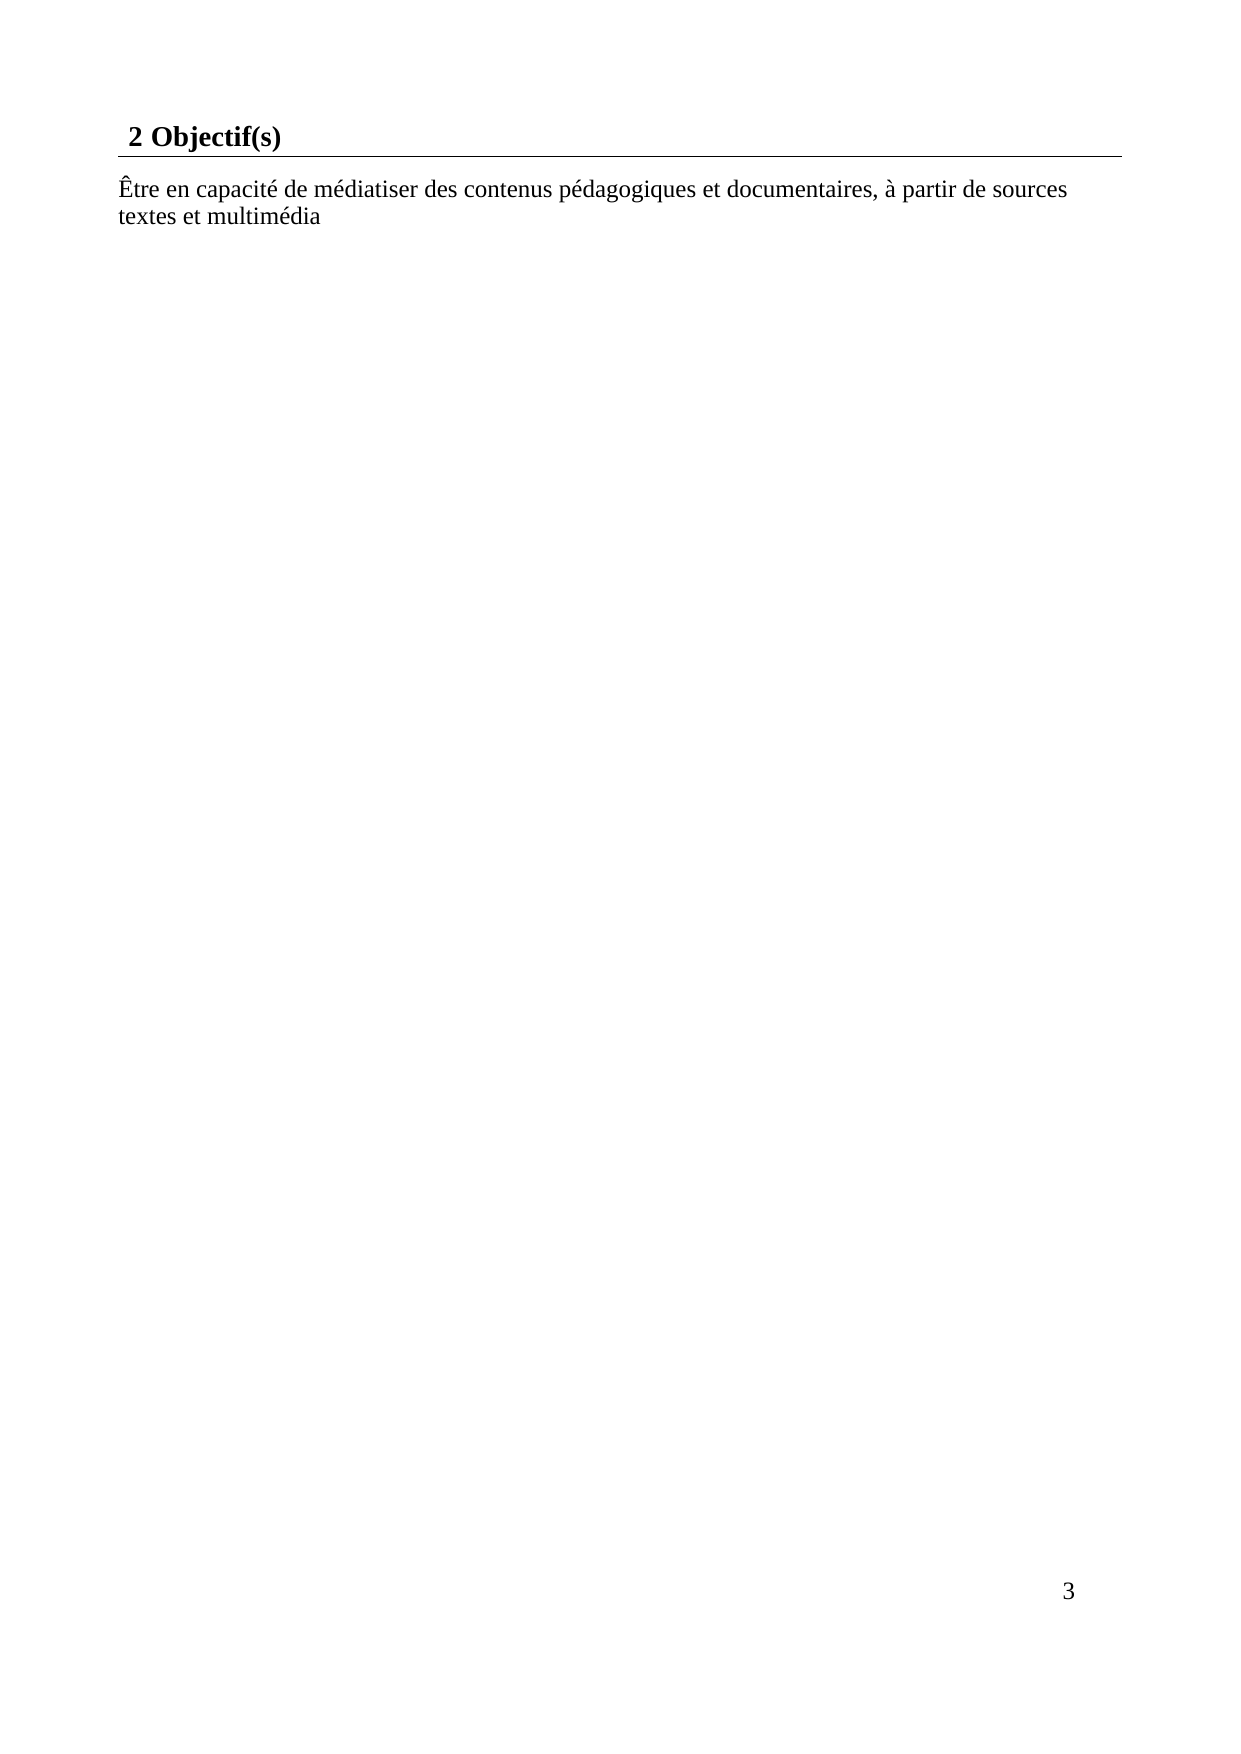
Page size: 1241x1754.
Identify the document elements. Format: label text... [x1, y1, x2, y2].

title Objectif(s) [118, 118, 1122, 156]
text Être en capacité de médiatiser des contenus pédagogiques et documentaires, à partir de sources textes et multimédia [118, 175, 1122, 230]
